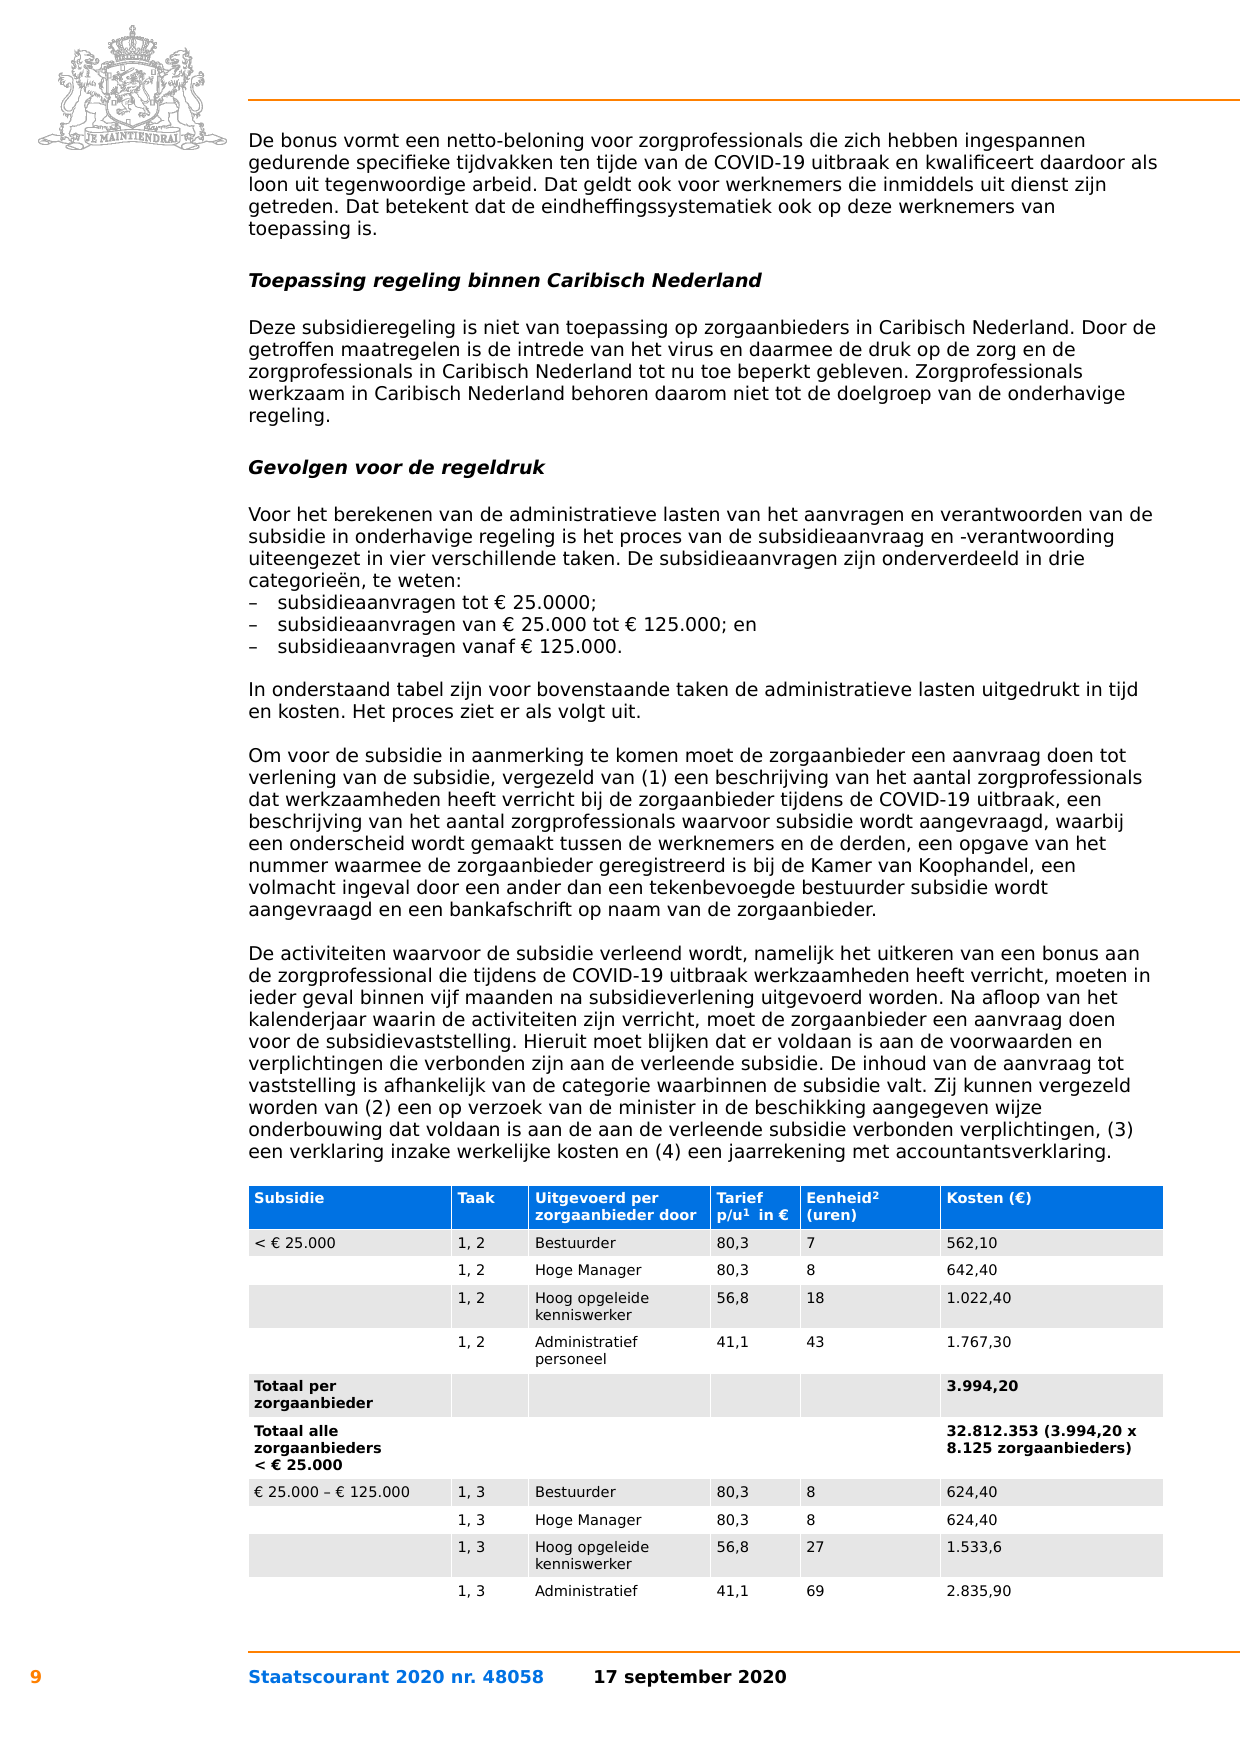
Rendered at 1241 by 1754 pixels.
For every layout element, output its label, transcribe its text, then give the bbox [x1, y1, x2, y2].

table_cell 1.767,30 [941, 1329, 1163, 1372]
table_cell 624,40 [941, 1507, 1163, 1533]
table_cell 1.533,6 [941, 1534, 1163, 1577]
table_cell [801, 1418, 940, 1478]
table_cell 1, 3 [452, 1534, 528, 1577]
table_cell 2.835,90 [941, 1579, 1163, 1605]
table_cell 43 [801, 1329, 940, 1372]
table_cell [711, 1374, 800, 1417]
table_cell Hoog opgeleide kenniswerker [529, 1534, 710, 1577]
table_cell 8 [801, 1507, 940, 1533]
text De activiteiten waarvoor de subsidie verleend wordt, namelijk het uitkeren van een bonus aan de zorgprofessional die tijdens de COVID-19 uitbraak werkzaamheden heeft verricht, moeten in ieder geval binnen vijf maanden na subsidieverlening uitgevoerd worden. Na afloop van het kalenderjaar waarin de activiteiten zijn verricht, moet de zorgaanbieder een aanvraag doen voor de subsidievaststelling. Hieruit moet blijken dat er voldaan is aan de voorwaarden en verplichtingen die verbonden zijn aan de verleende subsidie. De inhoud van de aanvraag tot vaststelling is afhankelijk van de categorie waarbinnen de subsidie valt. Zij kunnen vergezeld worden van (2) een op verzoek van de minister in de beschikking aangegeven wijze onderbouwing dat voldaan is aan de aan de verleende subsidie verbonden verplichtingen, (3) een verklaring inzake werkelijke kosten en (4) een jaarrekening met accountantsverklaring. [248, 943, 1163, 1163]
table_cell 3.994,20 [941, 1374, 1163, 1417]
table_cell 41,1 [711, 1329, 800, 1372]
table_cell 32.812.353 (3.994,20 x 8.125 zorgaanbieders) [941, 1418, 1163, 1478]
table_header Eenheid2 (uren) [801, 1186, 940, 1229]
table_cell [452, 1374, 528, 1417]
table_cell 7 [801, 1230, 940, 1256]
text In onderstaand tabel zijn voor bovenstaande taken de administratieve lasten uitgedrukt in tijd en kosten. Het proces ziet er als volgt uit. [248, 679, 1163, 723]
text – subsidieaanvragen van € 25.000 tot € 125.000; en [248, 613, 1163, 636]
subtitle Toepassing regeling binnen Caribisch Nederland [248, 270, 1163, 292]
table_cell 1, 3 [452, 1579, 528, 1605]
table_cell < € 25.000 [249, 1230, 451, 1256]
table_cell 80,3 [711, 1230, 800, 1256]
table_cell Bestuurder [529, 1479, 710, 1506]
table_cell 80,3 [711, 1507, 800, 1533]
table_cell [801, 1374, 940, 1417]
table_cell 1, 2 [452, 1230, 528, 1256]
table_cell 18 [801, 1285, 940, 1328]
picture [38, 25, 227, 150]
table_cell Totaal per zorgaanbieder [249, 1374, 451, 1417]
table_cell [529, 1374, 710, 1417]
table_cell 1.022,40 [941, 1285, 1163, 1328]
table_cell 1, 3 [452, 1507, 528, 1533]
table_cell 1, 3 [452, 1479, 528, 1506]
table_cell [452, 1418, 528, 1478]
table_cell Hoge Manager [529, 1507, 710, 1533]
text De bonus vormt een netto-beloning voor zorgprofessionals die zich hebben ingespannen gedurende specifieke tijdvakken ten tijde van de COVID-19 uitbraak en kwalificeert daardoor als loon uit tegenwoordige arbeid. Dat geldt ook voor werknemers die inmiddels uit dienst zijn getreden. Dat betekent dat de eindheffingssystematiek ook op deze werknemers van toepassing is. [248, 130, 1163, 240]
table_cell 562,10 [941, 1230, 1163, 1256]
table_cell Totaal alle zorgaanbieders < € 25.000 [249, 1418, 451, 1478]
table_cell 27 [801, 1534, 940, 1577]
table_cell [249, 1258, 451, 1284]
table_cell 56,8 [711, 1285, 800, 1328]
table_cell 8 [801, 1258, 940, 1284]
table_cell 1, 2 [452, 1329, 528, 1372]
text – subsidieaanvragen vanaf € 125.000. [248, 636, 1163, 657]
table_cell 642,40 [941, 1258, 1163, 1284]
table_cell 1, 2 [452, 1285, 528, 1328]
table_cell 69 [801, 1579, 940, 1605]
table_header Taak [452, 1186, 528, 1229]
table_cell 1, 2 [452, 1258, 528, 1284]
table_cell [249, 1329, 451, 1372]
table_cell 8 [801, 1479, 940, 1506]
table_cell 56,8 [711, 1534, 800, 1577]
table_cell [249, 1579, 451, 1605]
table_cell € 25.000 – € 125.000 [249, 1479, 451, 1506]
table_cell Bestuurder [529, 1230, 710, 1256]
table_cell 41,1 [711, 1579, 800, 1605]
table_header Kosten (€) [941, 1186, 1163, 1229]
table_header Subsidie [249, 1186, 451, 1229]
table_cell Administratief [529, 1579, 710, 1605]
text – subsidieaanvragen tot € 25.0000; [248, 592, 1163, 613]
subtitle Gevolgen voor de regeldruk [248, 457, 1163, 479]
table_cell 80,3 [711, 1479, 800, 1506]
table_cell Hoge Manager [529, 1258, 710, 1284]
table_cell [249, 1285, 451, 1328]
table_cell 624,40 [941, 1479, 1163, 1506]
table_cell Administratief personeel [529, 1329, 710, 1372]
table_cell Hoog opgeleide kenniswerker [529, 1285, 710, 1328]
table_cell [249, 1534, 451, 1577]
text Deze subsidieregeling is niet van toepassing op zorgaanbieders in Caribisch Nederland. Door de getroffen maatregelen is de intrede van het virus en daarmee de druk op de zorg en de zorgprofessionals in Caribisch Nederland tot nu toe beperkt gebleven. Zorgprofessionals werkzaam in Caribisch Nederland behoren daarom niet tot de doelgroep van de onderhavige regeling. [248, 317, 1163, 427]
table_header Tarief p/u1 in € [711, 1186, 800, 1229]
text Om voor de subsidie in aanmerking te komen moet de zorgaanbieder een aanvraag doen tot verlening van de subsidie, vergezeld van (1) een beschrijving van het aantal zorgprofessionals dat werkzaamheden heeft verricht bij de zorgaanbieder tijdens de COVID-19 uitbraak, een beschrijving van het aantal zorgprofessionals waarvoor subsidie wordt aangevraagd, waarbij een onderscheid wordt gemaakt tussen de werknemers en de derden, een opgave van het nummer waarmee de zorgaanbieder geregistreerd is bij de Kamer van Koophandel, een volmacht ingeval door een ander dan een tekenbevoegde bestuurder subsidie wordt aangevraagd en een bankafschrift op naam van de zorgaanbieder. [248, 745, 1163, 921]
table_cell [711, 1418, 800, 1478]
table_cell [529, 1418, 710, 1478]
table_cell [249, 1507, 451, 1533]
text Voor het berekenen van de administratieve lasten van het aanvragen en verantwoorden van de subsidie in onderhavige regeling is het proces van de subsidieaanvraag en -verantwoording uiteengezet in vier verschillende taken. De subsidieaanvragen zijn onderverdeeld in drie categorieën, te weten: [248, 504, 1163, 592]
table_header Uitgevoerd per zorgaanbieder door [529, 1186, 710, 1229]
table_cell 80,3 [711, 1258, 800, 1284]
